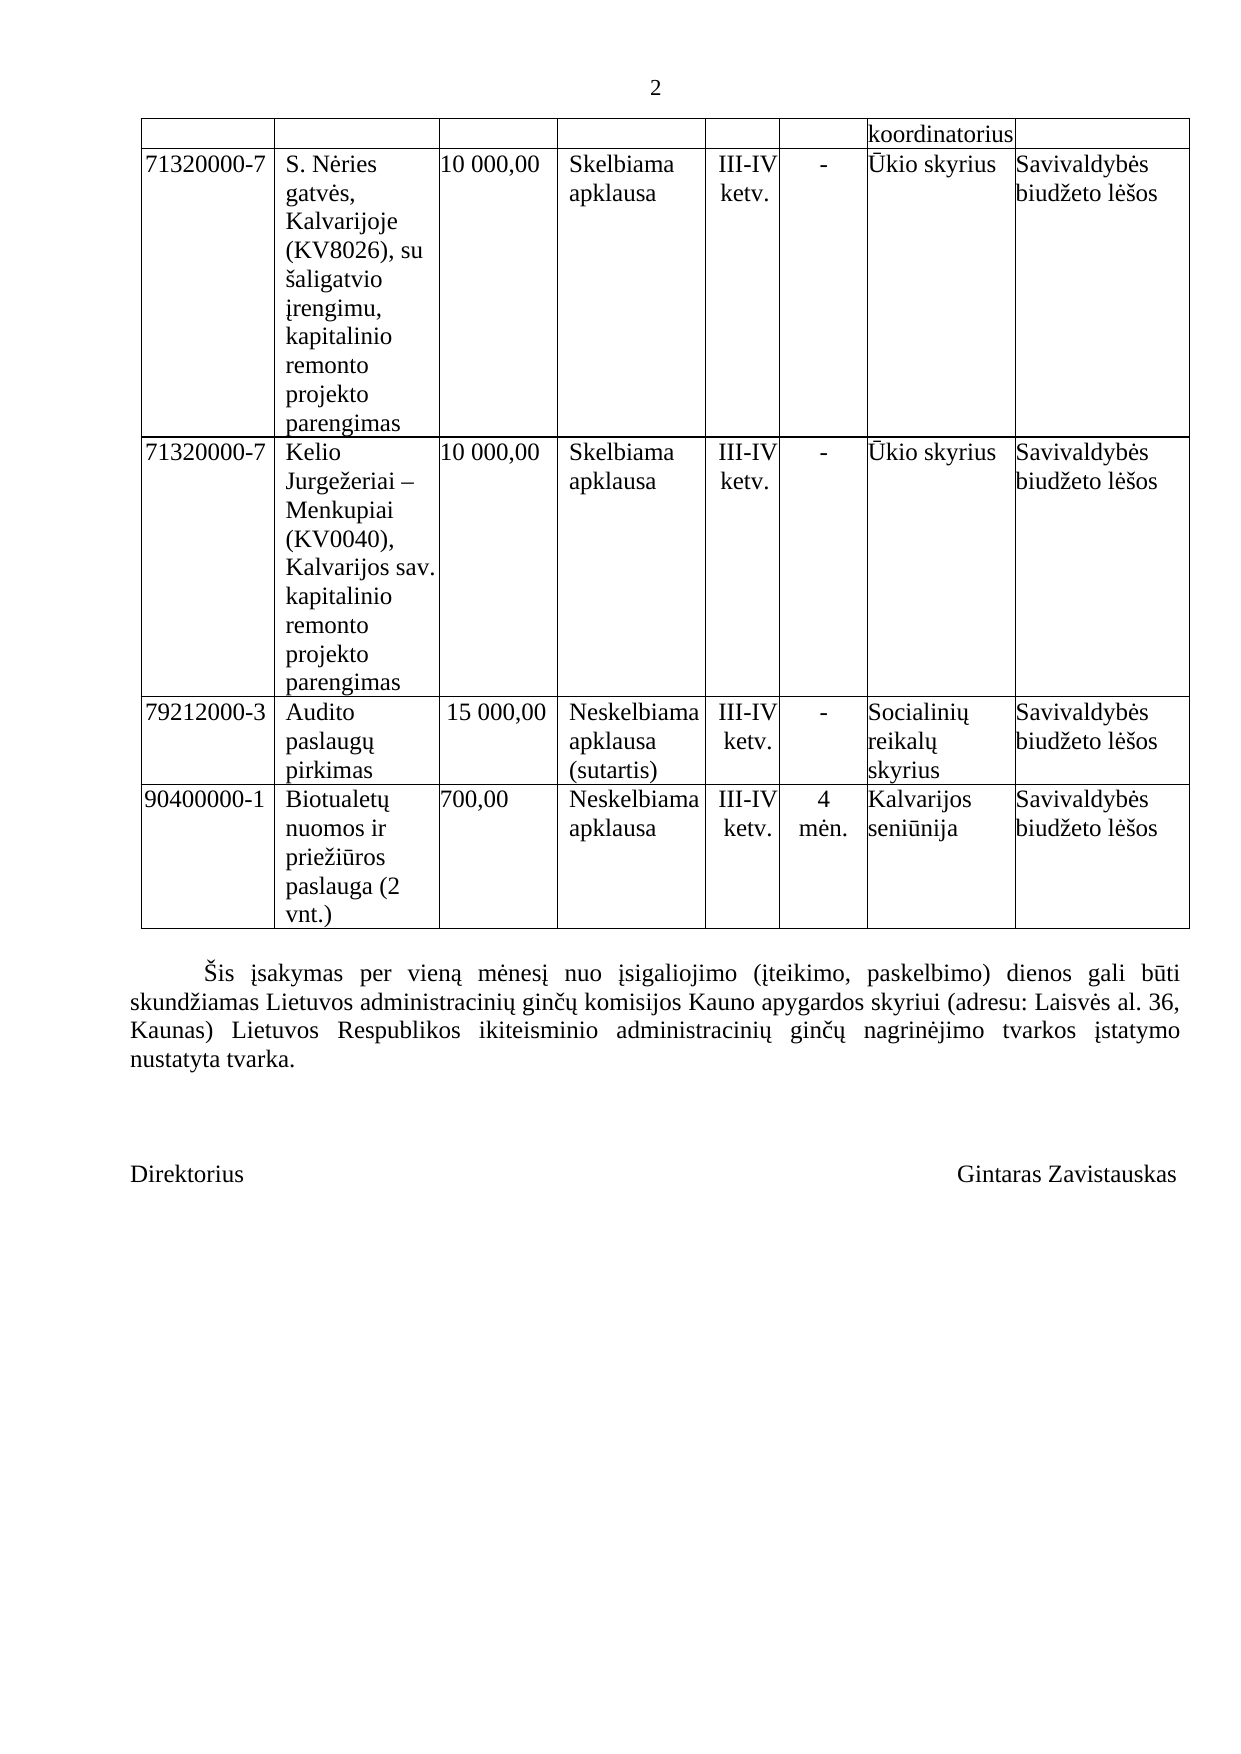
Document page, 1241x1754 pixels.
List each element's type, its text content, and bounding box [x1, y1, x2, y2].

table_cell Kelio Jurgežeriai – Menkupiai (KV0040), Kalvarijos sav. kapitalinio remonto projekto parengimas [275, 438, 439, 696]
table_cell 71320000-7 [142, 438, 274, 696]
table_cell Skelbiama apklausa [558, 149, 705, 436]
table_cell [1016, 119, 1189, 148]
table_cell 700,00 [440, 785, 557, 928]
table_cell [558, 119, 705, 148]
table_cell [706, 119, 779, 148]
table_cell Savivaldybės biudžeto lėšos [1016, 785, 1189, 928]
text Šis įsakymas per vieną mėnesį nuo įsigaliojimo (įteikimo, paskelbimo) dienos gali būti skundžiamas Lietuvos administracinių ginčų komisijos Kauno apygardos skyriui (adresu: Laisvės al. 36, Kaunas) Lietuvos Respublikos ikiteisminio administracinių ginčų nagrinėjimo tvarkos įstatymo nustatyta tvarka. [130, 958, 1181, 1073]
table_cell Kalvarijos seniūnija [868, 785, 1015, 928]
table_cell 10 000,00 [440, 438, 557, 696]
table_cell Biotualetų nuomos ir priežiūros paslauga (2 vnt.) [275, 785, 439, 928]
table_cell - [780, 149, 867, 436]
table_cell III-IV ketv. [706, 149, 779, 436]
table_cell Skelbiama apklausa [558, 438, 705, 696]
table_cell Ūkio skyrius [868, 149, 1015, 436]
table_cell - [780, 697, 867, 783]
table_cell III-IV ketv. [706, 438, 779, 696]
table_cell 10 000,00 [440, 149, 557, 436]
table_cell III-IV ketv. [706, 697, 779, 783]
table_cell Savivaldybės biudžeto lėšos [1016, 697, 1189, 783]
table_cell Savivaldybės biudžeto lėšos [1016, 438, 1189, 696]
table_cell Audito paslaugų pirkimas [275, 697, 439, 783]
table_cell [440, 119, 557, 148]
table_cell 4 mėn. [780, 785, 867, 928]
table_cell [275, 119, 439, 148]
table_cell 90400000-1 [142, 785, 274, 928]
table_cell 71320000-7 [142, 149, 274, 436]
table_cell Ūkio skyrius [868, 438, 1015, 696]
table_cell Savivaldybės biudžeto lėšos [1016, 149, 1189, 436]
table_cell III-IV ketv. [706, 785, 779, 928]
table_cell [142, 119, 274, 148]
table_cell - [780, 119, 867, 148]
table_cell 79212000-3 [142, 697, 274, 783]
table_cell S. Nėries gatvės, Kalvarijoje (KV8026), su šaligatvio įrengimu, kapitalinio remonto projekto parengimas [275, 149, 439, 436]
text Direktorius Gintaras Zavistauskas [130, 1159, 1181, 1188]
table_cell Neskelbiama apklausa (sutartis) [558, 697, 705, 783]
table_cell - [780, 438, 867, 696]
table_cell koordinatorius [868, 119, 1015, 148]
table_cell 15 000,00 [440, 697, 557, 783]
table_cell Socialinių reikalų skyrius [868, 697, 1015, 783]
table_cell Neskelbiama apklausa [558, 785, 705, 928]
